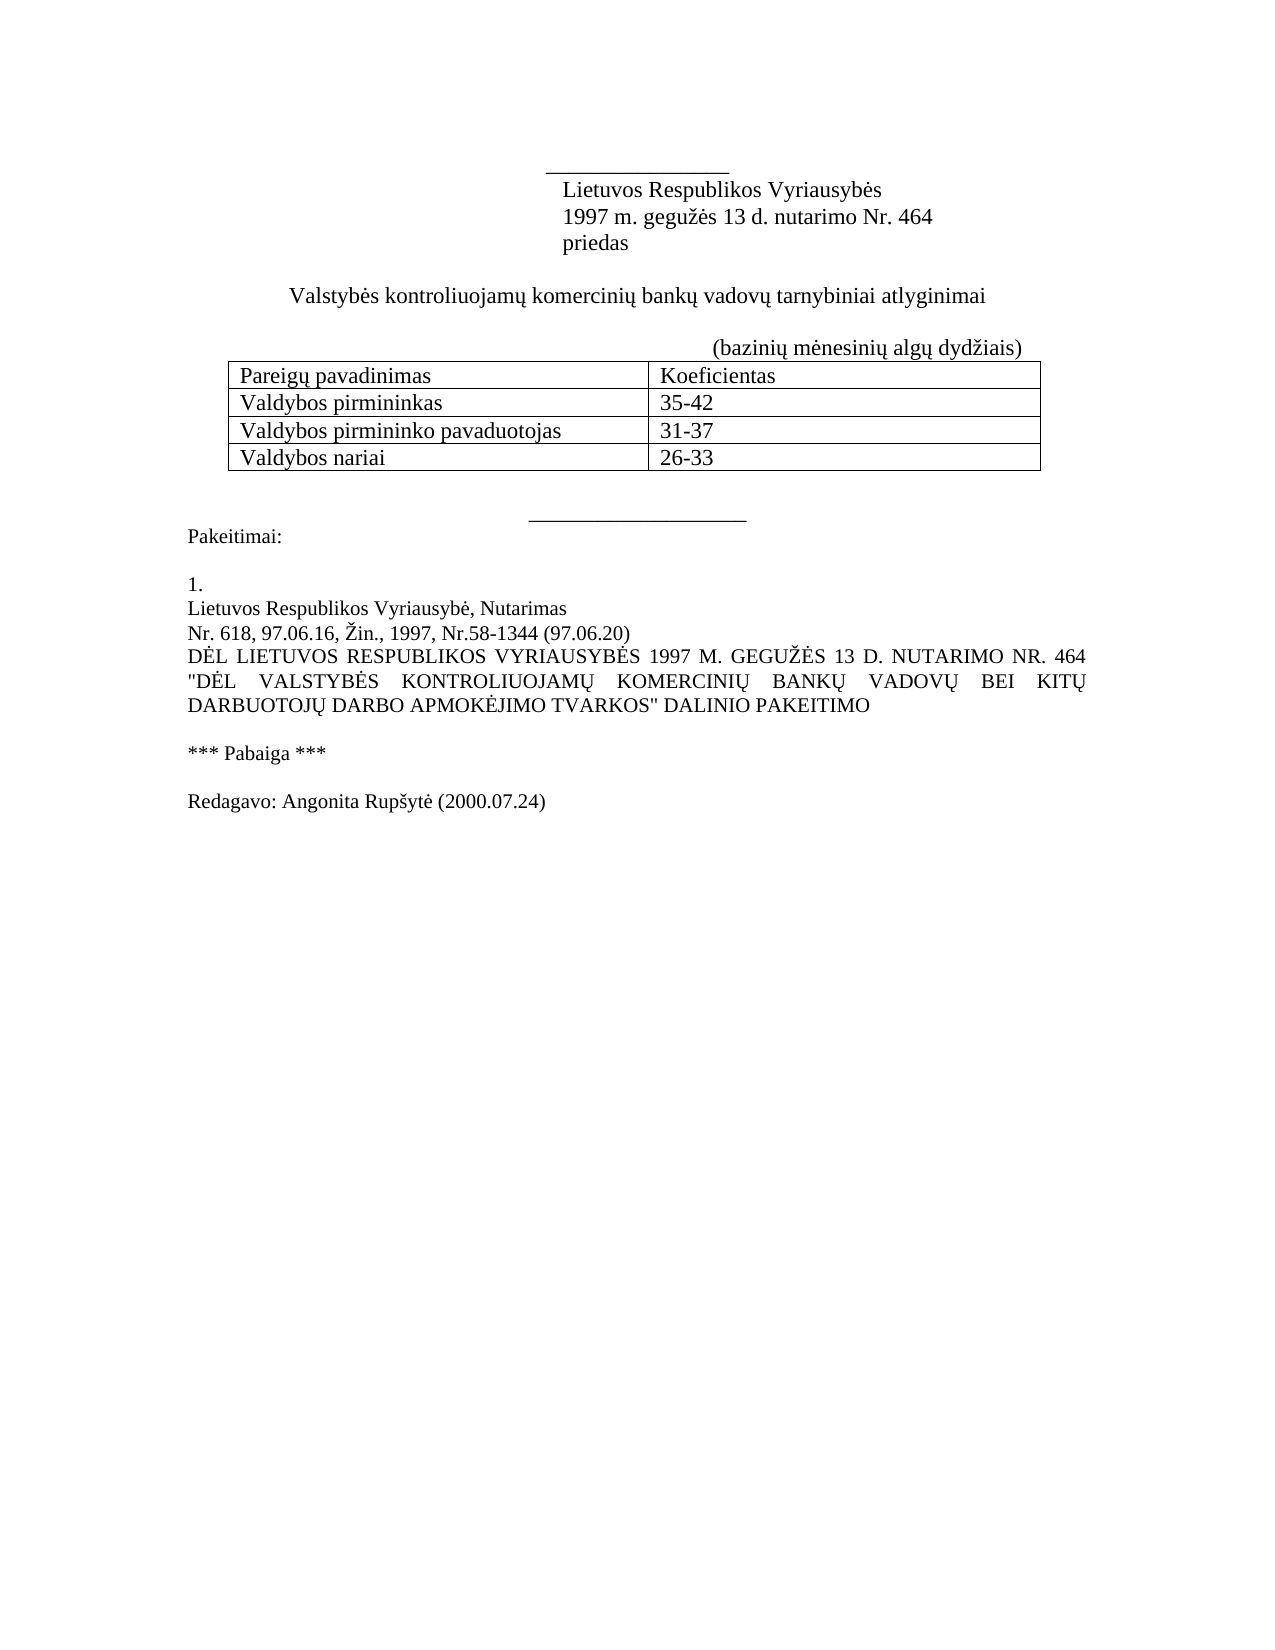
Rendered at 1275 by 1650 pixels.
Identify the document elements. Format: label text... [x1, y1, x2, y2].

text Pakeitimai: [187, 524, 1087, 548]
text (bazinių mėnesinių algų dydžiais) [637, 334, 1087, 361]
text ________________ [187, 150, 1087, 176]
table_header Pareigų pavadinimas [229, 362, 648, 388]
text ___________________ [187, 498, 1087, 524]
table_cell 31-37 [649, 417, 1040, 443]
table_cell Valdybos nariai [229, 444, 648, 470]
table_cell 35-42 [649, 389, 1040, 416]
text 1997 m. gegužės 13 d. nutarimo Nr. 464 [487, 203, 1087, 229]
text Lietuvos Respublikos Vyriausybė, Nutarimas [187, 596, 1087, 620]
text Valstybės kontroliuojamų komercinių bankų vadovų tarnybiniai atlyginimai [187, 282, 1087, 308]
text Redagavo: Angonita Rupšytė (2000.07.24) [187, 789, 1087, 813]
text DĖL LIETUVOS RESPUBLIKOS VYRIAUSYBĖS 1997 M. GEGUŽĖS 13 D. NUTARIMO NR. 464 "DĖL VALSTYBĖS KONTROLIUOJAMŲ KOMERCINIŲ BANKŲ VADOVŲ BEI KITŲ DARBUOTOJŲ DARBO APMOKĖJIMO TVARKOS" DALINIO PAKEITIMO [187, 644, 1087, 717]
table_cell Valdybos pirmininkas [229, 389, 648, 416]
text priedas [187, 229, 1087, 255]
text *** Pabaiga *** [187, 741, 1087, 765]
text Lietuvos Respublikos Vyriausybės [187, 176, 1087, 203]
table_header Koeficientas [649, 362, 1040, 388]
table_cell Valdybos pirmininko pavaduotojas [229, 417, 648, 443]
table_cell 26-33 [649, 444, 1040, 470]
text 1. [187, 572, 1087, 596]
text Nr. 618, 97.06.16, Žin., 1997, Nr.58-1344 (97.06.20) [187, 620, 1087, 644]
